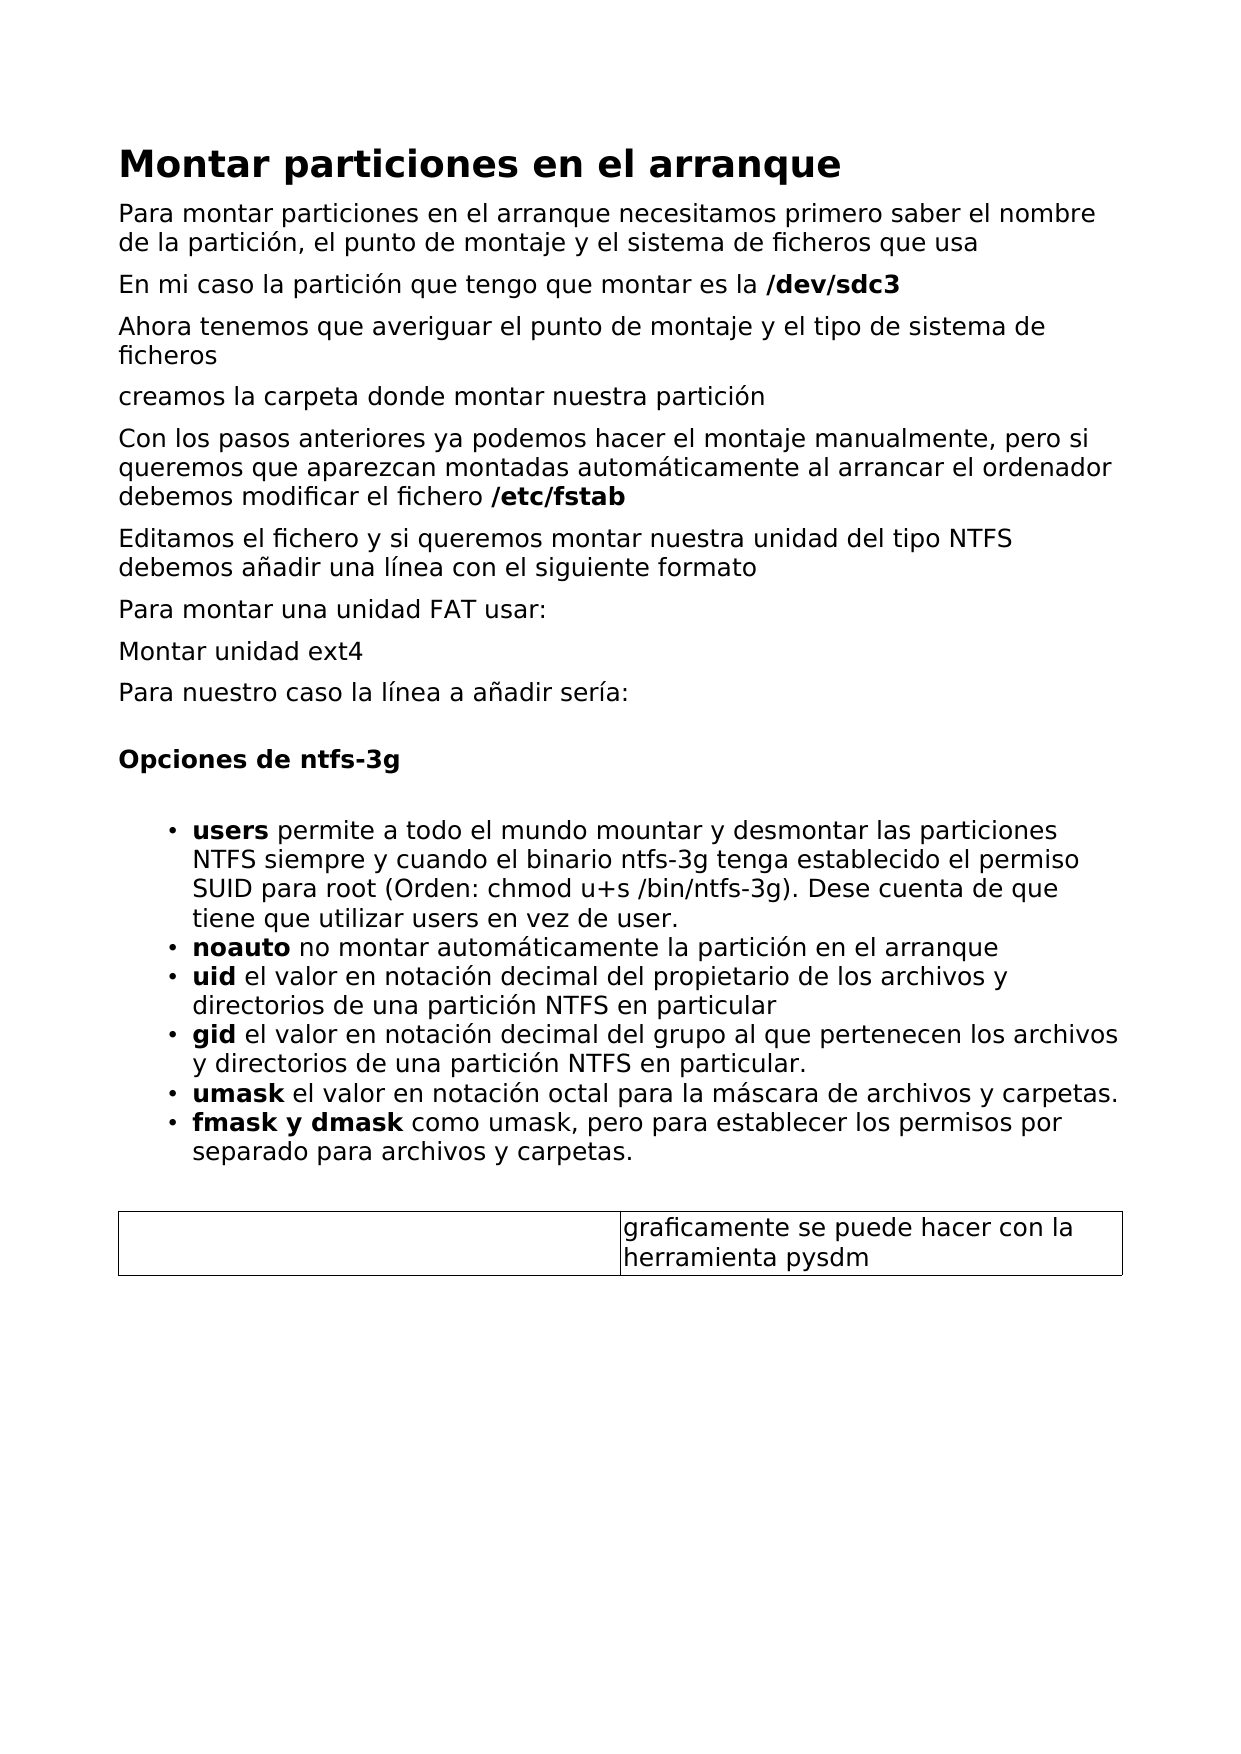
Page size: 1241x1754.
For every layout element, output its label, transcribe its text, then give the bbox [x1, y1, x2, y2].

text Con los pasos anteriores ya podemos hacer el montaje manualmente, pero si queremos que aparezcan montadas automáticamente al arrancar el ordenador debemos modificar el fichero /etc/fstab [118, 424, 1122, 512]
text En mi caso la partición que tengo que montar es la /dev/sdc3 [118, 270, 1122, 299]
text Ahora tenemos que averiguar el punto de montaje y el tipo de sistema de ficheros [118, 312, 1122, 370]
table_header [119, 1212, 620, 1275]
text creamos la carpeta donde montar nuestra partición [118, 383, 1122, 412]
list umask el valor en notación octal para la máscara de archivos y carpetas. [177, 1079, 1122, 1108]
text Para nuestro caso la línea a añadir sería: [118, 678, 1122, 708]
list fmask y dmask como umask, pero para establecer los permisos por separado para archivos y carpetas. [177, 1108, 1122, 1166]
text Montar unidad ext4 [118, 637, 1122, 666]
list gid el valor en notación decimal del grupo al que pertenecen los archivos y directorios de una partición NTFS en particular. [177, 1020, 1122, 1079]
list uid el valor en notación decimal del propietario de los archivos y directorios de una partición NTFS en particular [177, 962, 1122, 1020]
list users permite a todo el mundo mountar y desmontar las particiones NTFS siempre y cuando el binario ntfs-3g tenga establecido el permiso SUID para root (Orden: chmod u+s /bin/ntfs-3g). Dese cuenta de que tiene que utilizar users en vez de user. [177, 816, 1122, 933]
text Para montar particiones en el arranque necesitamos primero saber el nombre de la partición, el punto de montaje y el sistema de ficheros que usa [118, 199, 1122, 258]
subtitle Opciones de ntfs-3g [118, 745, 1122, 774]
text Editamos el fichero y si queremos montar nuestra unidad del tipo NTFS debemos añadir una línea con el siguiente formato [118, 524, 1122, 583]
list noauto no montar automáticamente la partición en el arranque [177, 933, 1122, 962]
table_header graficamente se puede hacer con la herramienta pysdm [621, 1212, 1122, 1275]
text Para montar una unidad FAT usar: [118, 595, 1122, 624]
subtitle Montar particiones en el arranque [118, 143, 1122, 187]
